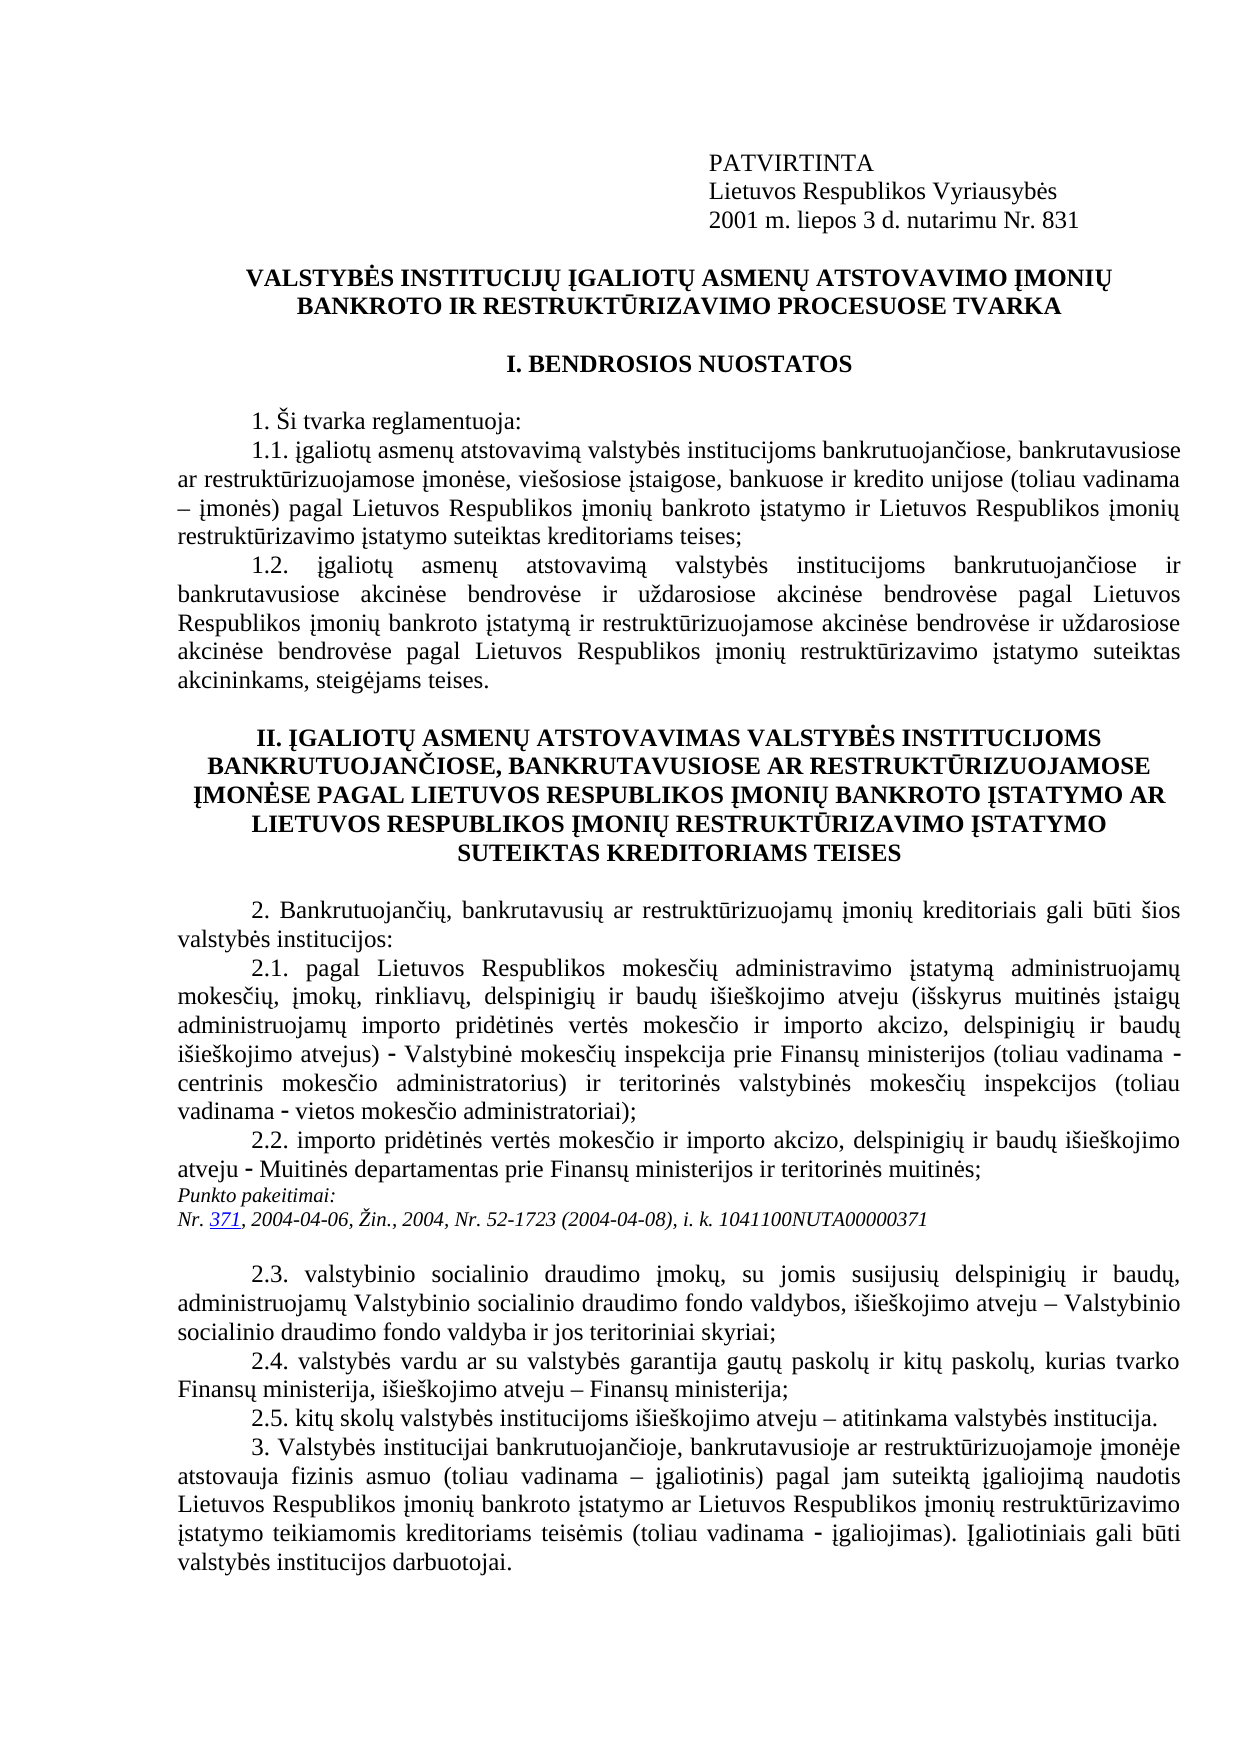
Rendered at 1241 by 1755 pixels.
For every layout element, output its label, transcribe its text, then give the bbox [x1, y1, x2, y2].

text 2.5. kitų skolų valstybės institucijoms išieškojimo atveju – atitinkama valstybės institucija. [177, 1403, 1181, 1432]
text Nr. 371, 2004-04-06, Žin., 2004, Nr. 52-1723 (2004-04-08), i. k. 1041100NUTA00000371 [177, 1207, 1181, 1231]
text 1.2. įgaliotų asmenų atstovavimą valstybės institucijoms bankrutuojančiose ir bankrutavusiose akcinėse bendrovėse ir uždarosiose akcinėse bendrovėse pagal Lietuvos Respublikos įmonių bankroto įstatymą ir restruktūrizuojamose akcinėse bendrovėse ir uždarosiose akcinėse bendrovėse pagal Lietuvos Respublikos įmonių restruktūrizavimo įstatymo suteiktas akcininkams, steigėjams teises. [177, 550, 1181, 694]
text Lietuvos Respublikos Vyriausybės [177, 176, 1181, 205]
text Punkto pakeitimai: [177, 1183, 1181, 1207]
text 1.1. įgaliotų asmenų atstovavimą valstybės institucijoms bankrutuojančiose, bankrutavusiose ar restruktūrizuojamose įmonėse, viešosiose įstaigose, bankuose ir kredito unijose (toliau vadinama – įmonės) pagal Lietuvos Respublikos įmonių bankroto įstatymo ir Lietuvos Respublikos įmonių restruktūrizavimo įstatymo suteiktas kreditoriams teises; [177, 435, 1181, 550]
text I. BENDROSIOS NUOSTATOS [177, 349, 1181, 378]
text 2.1. pagal Lietuvos Respublikos mokesčių administravimo įstatymą administruojamų mokesčių, įmokų, rinkliavų, delspinigių ir baudų išieškojimo atveju (išskyrus muitinės įstaigų administruojamų importo pridėtinės vertės mokesčio ir importo akcizo, delspinigių ir baudų išieškojimo atvejus)  Valstybinė mokesčių inspekcija prie Finansų ministerijos (toliau vadinama  centrinis mokesčio administratorius) ir teritorinės valstybinės mokesčių inspekcijos (toliau vadinama  vietos mokesčio administratoriai); [177, 953, 1181, 1125]
text 2001 m. liepos 3 d. nutarimu Nr. 831 [177, 205, 1181, 234]
text 2.2. importo pridėtinės vertės mokesčio ir importo akcizo, delspinigių ir baudų išieškojimo atveju  Muitinės departamentas prie Finansų ministerijos ir teritorinės muitinės; [177, 1125, 1181, 1183]
text II. ĮGALIOTŲ ASMENŲ ATSTOVAVIMAS VALSTYBĖS INSTITUCIJOMS BANKRUTUOJANČIOSE, BANKRUTAVUSIOSE AR RESTRUKTŪRIZUOJAMOSE ĮMONĖSE PAGAL Lietuvos Respublikos ĮMONIŲ BANKROTO ĮSTATYMO AR Lietuvos Respublikos ĮMONIŲ RESTRUKTŪRIZAVIMO ĮSTATYMO SUTEIKTAS KREDITORIAMS TEISES [177, 723, 1181, 866]
text 2. Bankrutuojančių, bankrutavusių ar restruktūrizuojamų įmonių kreditoriais gali būti šios valstybės institucijos: [177, 895, 1181, 953]
text Valstybės institucijų įgaliotų asmenų atstovavimo įmonių bankroto Ir restruktūrizavimo procesuose tvarka [177, 263, 1181, 320]
text 3. Valstybės institucijai bankrutuojančioje, bankrutavusioje ar restruktūrizuojamoje įmonėje atstovauja fizinis asmuo (toliau vadinama – įgaliotinis) pagal jam suteiktą įgaliojimą naudotis Lietuvos Respublikos įmonių bankroto įstatymo ar Lietuvos Respublikos įmonių restruktūrizavimo įstatymo teikiamomis kreditoriams teisėmis (toliau vadinama  įgaliojimas). Įgaliotiniais gali būti valstybės institucijos darbuotojai. [177, 1432, 1181, 1576]
text 2.3. valstybinio socialinio draudimo įmokų, su jomis susijusių delspinigių ir baudų, administruojamų Valstybinio socialinio draudimo fondo valdybos, išieškojimo atveju – Valstybinio socialinio draudimo fondo valdyba ir jos teritoriniai skyriai; [177, 1259, 1181, 1346]
text Patvirtinta [177, 148, 1181, 176]
text 2.4. valstybės vardu ar su valstybės garantija gautų paskolų ir kitų paskolų, kurias tvarko Finansų ministerija, išieškojimo atveju – Finansų ministerija; [177, 1346, 1181, 1403]
text 1. Ši tvarka reglamentuoja: [177, 406, 1181, 435]
